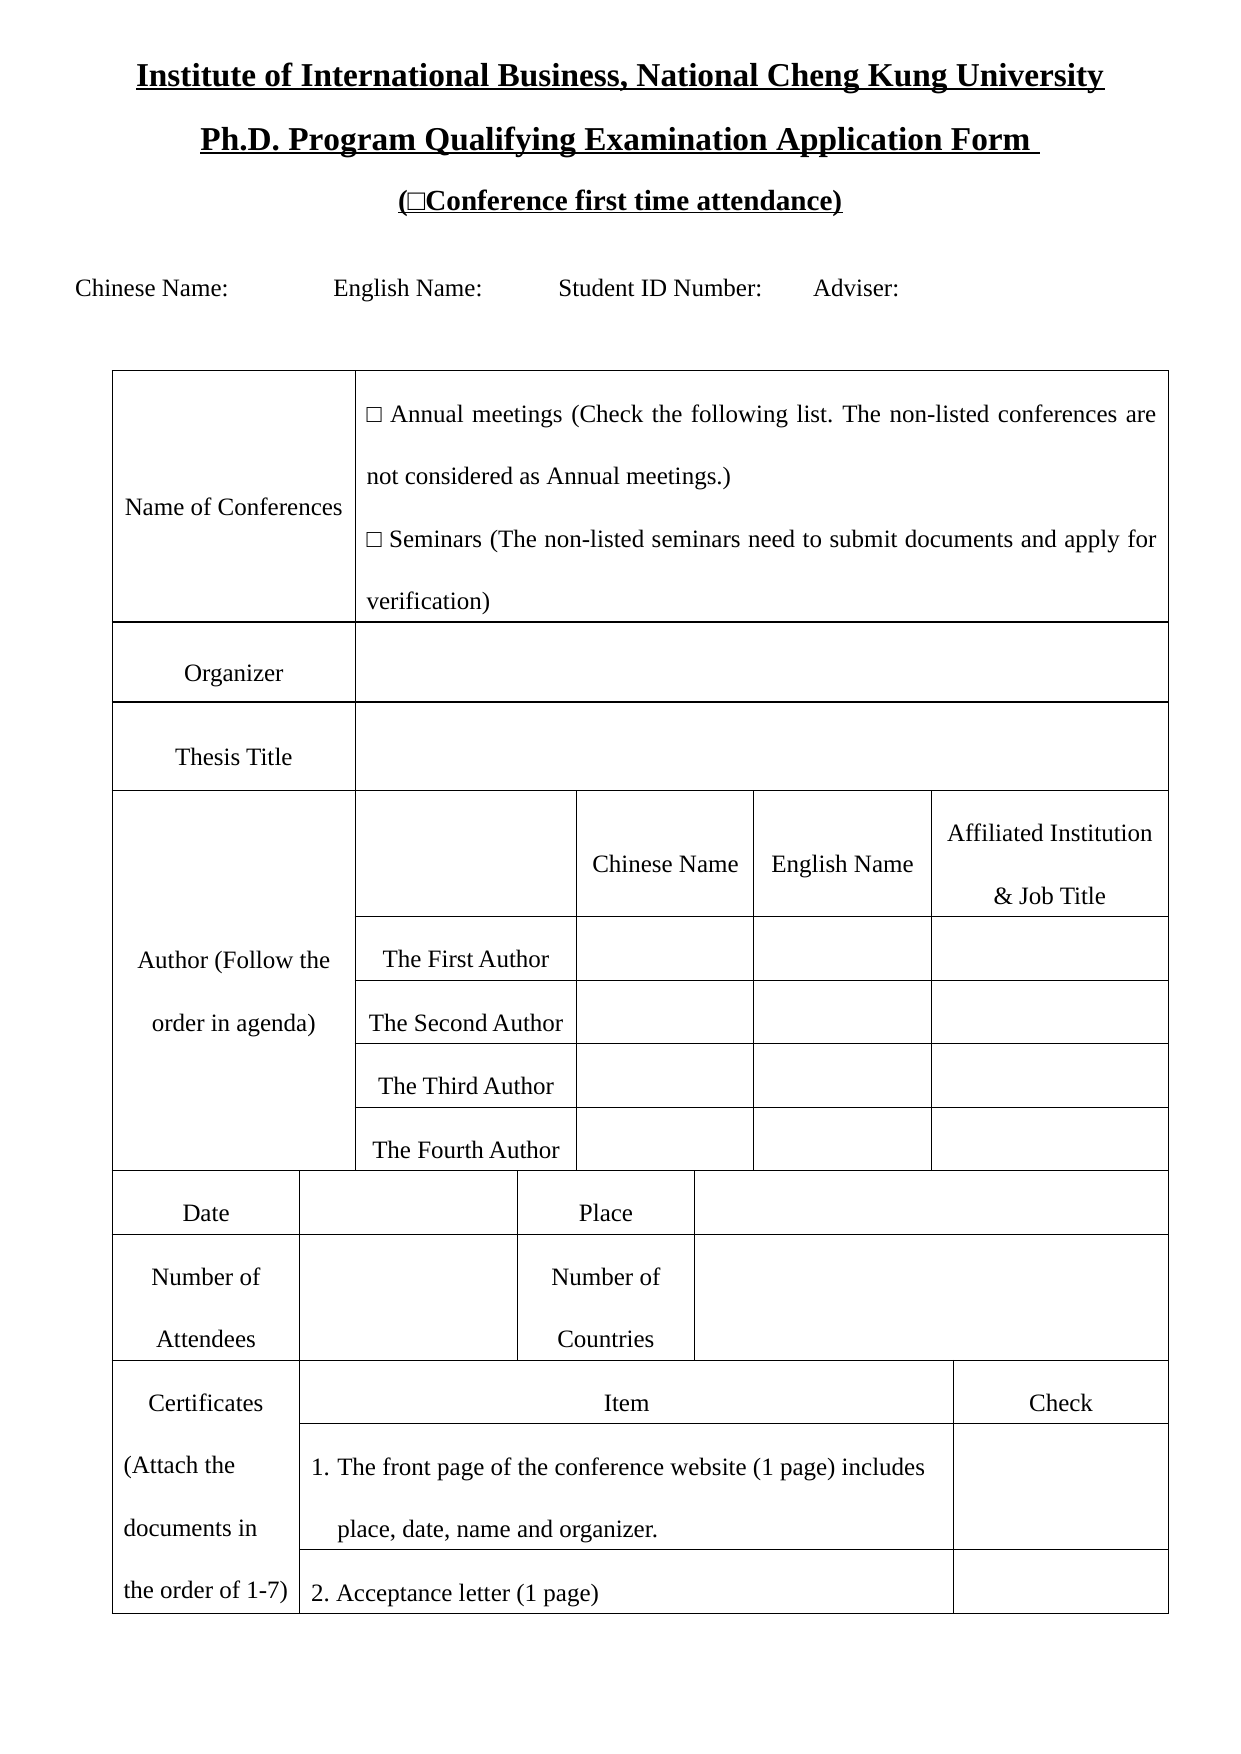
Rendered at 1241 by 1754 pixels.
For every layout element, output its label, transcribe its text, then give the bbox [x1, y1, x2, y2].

table_cell [300, 1235, 517, 1360]
table_cell Item [300, 1361, 953, 1423]
table_cell [577, 1108, 753, 1170]
table_cell [356, 703, 1168, 790]
table_cell Date [113, 1171, 299, 1234]
table_cell [932, 1108, 1168, 1170]
table_cell The First Author [356, 917, 576, 979]
table_cell [577, 917, 753, 979]
table_cell Place [518, 1171, 694, 1234]
text Chinese Name: English Name: Student ID Number: Adviser: [75, 245, 1165, 308]
text Ph.D. Program Qualifying Examination Application Form (□Conference first time attendance) [75, 95, 1165, 220]
table_cell Organizer [113, 623, 355, 701]
table_cell Check [954, 1361, 1168, 1423]
table_cell Affiliated Institution & Job Title [932, 791, 1168, 916]
table_cell English Name [754, 791, 931, 916]
table_cell [754, 1108, 931, 1170]
table_cell The Second Author [356, 981, 576, 1043]
table_cell [300, 1171, 517, 1234]
table_cell [754, 981, 931, 1043]
table_cell Certificates (Attach the documents in the order of 1-7) [113, 1361, 299, 1613]
text Institute of International Business, National Cheng Kung University [75, 33, 1165, 95]
table_cell [932, 981, 1168, 1043]
table_cell [754, 917, 931, 979]
table_cell The Fourth Author [356, 1108, 576, 1170]
table_cell Author (Follow the order in agenda) [113, 791, 355, 1170]
table_cell Thesis Title [113, 703, 355, 790]
table_cell [954, 1550, 1168, 1613]
table_cell The Third Author [356, 1044, 576, 1107]
table_header □ Annual meetings (Check the following list. The non-listed conferences are not considered as Annual meetings.) □ Seminars (The non-listed seminars need to submit documents and apply for verification) [356, 371, 1168, 621]
table_cell Chinese Name [577, 791, 753, 916]
table_cell 2. Acceptance letter (1 page) [300, 1550, 953, 1613]
table_cell [356, 623, 1168, 701]
table_cell [695, 1235, 1168, 1360]
table_cell The front page of the conference website (1 page) includes place, date, name and organizer. [300, 1424, 953, 1549]
table_cell [356, 791, 576, 916]
table_cell [932, 917, 1168, 979]
table_cell Number of Countries [518, 1235, 694, 1360]
table_cell [754, 1044, 931, 1107]
table_cell [695, 1171, 1168, 1234]
table_cell [954, 1424, 1168, 1549]
table_header Name of Conferences [113, 371, 355, 621]
table_cell [577, 981, 753, 1043]
table_cell Number of Attendees [113, 1235, 299, 1360]
table_cell [577, 1044, 753, 1107]
table_cell [932, 1044, 1168, 1107]
